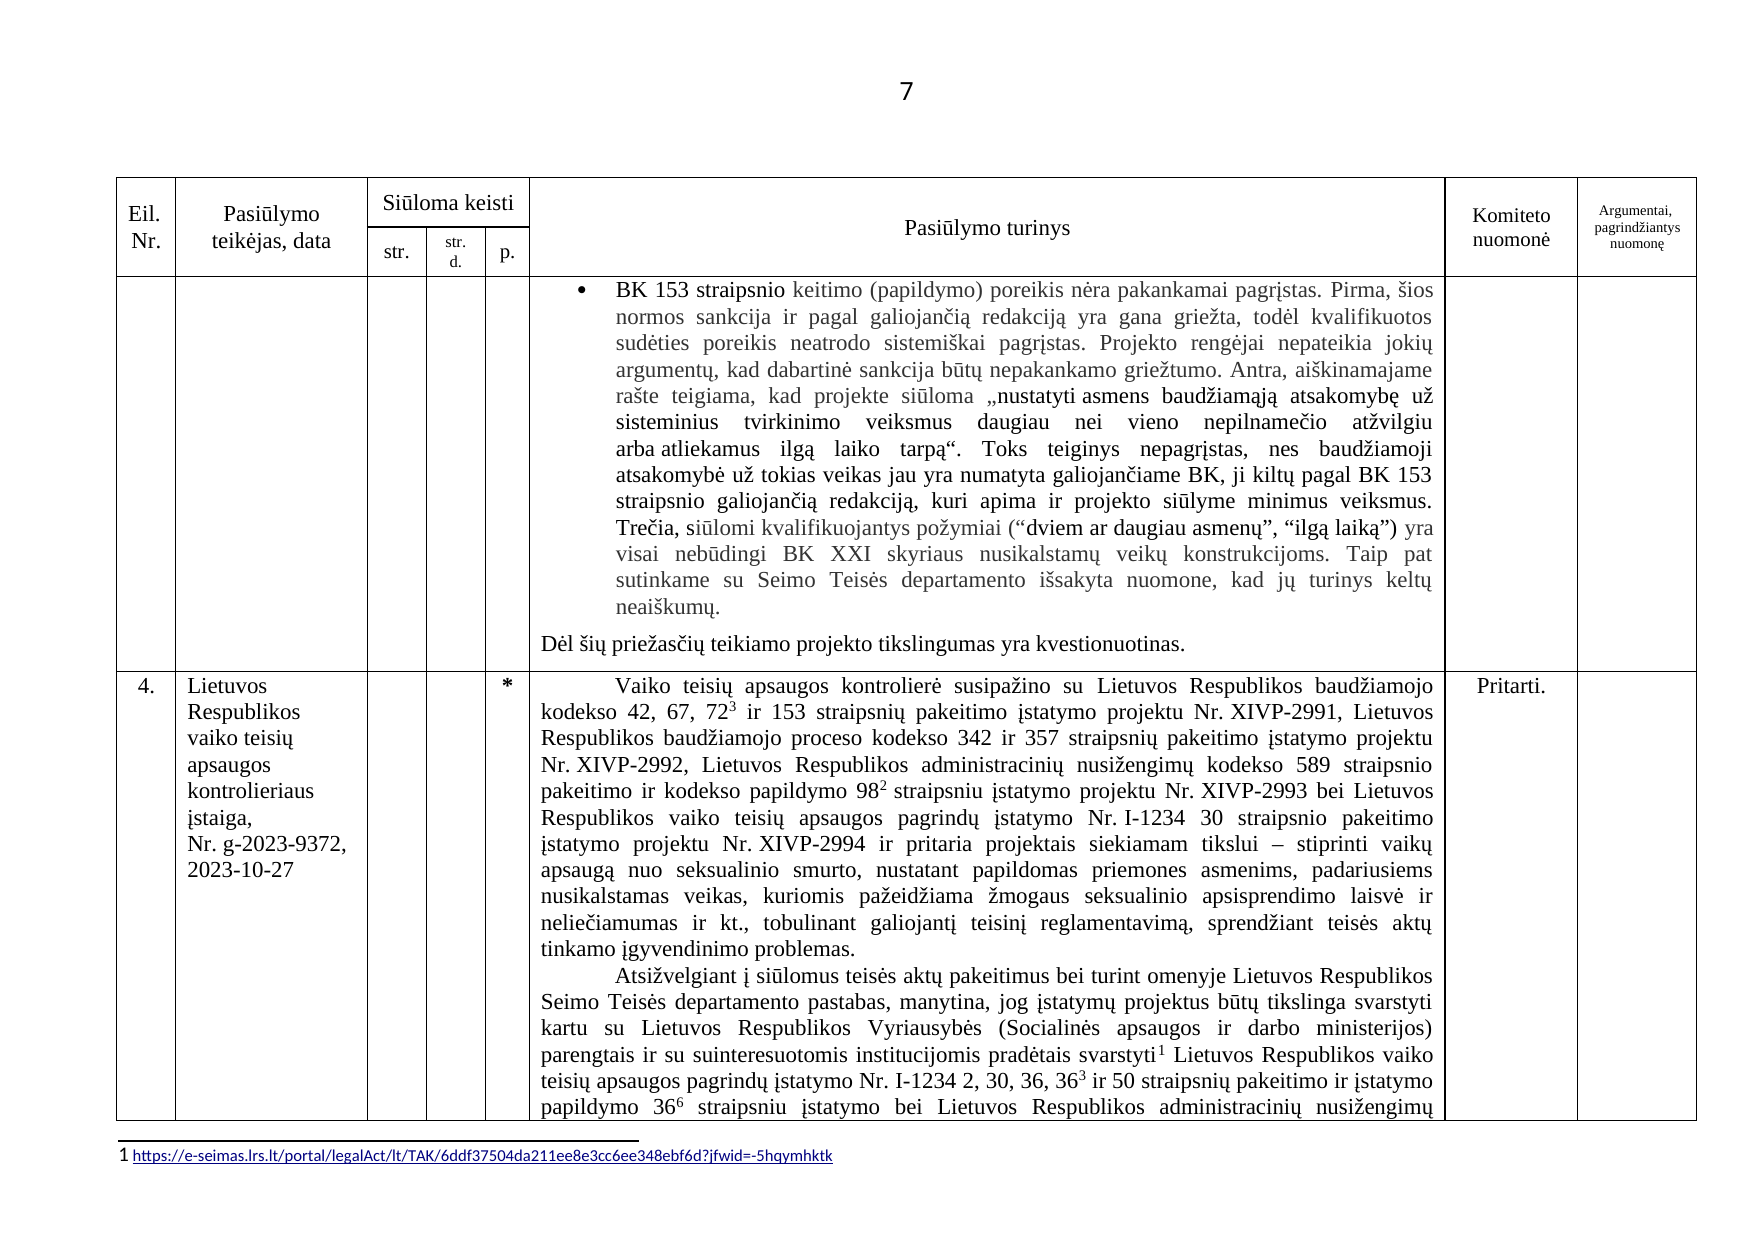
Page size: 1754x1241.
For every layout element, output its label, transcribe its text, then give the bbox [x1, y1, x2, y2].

table_cell * [486, 672, 529, 1120]
table_cell [427, 277, 485, 671]
table_cell [1578, 672, 1696, 1120]
table_cell [117, 277, 175, 671]
table_header Siūloma keisti [368, 178, 529, 226]
table_cell [427, 672, 485, 1120]
table_cell Lietuvos Respublikos vaiko teisių apsaugos kontrolieriaus įstaiga, Nr. g-2023-9372, 2023-10-27 [176, 672, 367, 1120]
table_cell str. d. [427, 228, 485, 276]
table_header Komiteto nuomonė [1446, 178, 1577, 276]
table_cell Iš esmės pritardami 2023-07-12 Lietuvos Respublikos Seimo kanceliarijos Teisės departamento pateiktoms išvadoms dėl projekto Nr. XIVP-2991, manome, kad: BK 42, 67, 72-4 straipsnių keitimo tikslingumas kelia abejonių. Nukentėjusiųjų apsaugos aspektu pranešimas apie darbo vietos pakeitimą nėra efektyvi apsaugos priemonė, nes darbo vietos (t. y., darbdavio pavadinimo, jo adreso) indikacija savaime niekaip neriboja potencialaus kaltininko kontakto su nukentėjusiuoju. Apsaugos efektas galimas nebent potencialių aukų atžvilgiu, bet vis tiek neaišku, kodėl siūloma įpareigoti pranešti tik apie darbo vietos pakeitimą, neapimant įsidarbinimo pirmą kartą ar po pertraukos, ar papildomo darbo kitoje darbovietėje, dirbant savarankiškai ar pan. Be to, valstybės institucijoms ir pagal galiojantį teisinį reguliavimą tampa žinoma apie darbo santykių pradžią ar pabaigą. BK 153 straipsnio keitimo (papildymo) poreikis nėra pakankamai pagrįstas. Pirma, šios normos sankcija ir pagal galiojančią redakciją yra gana griežta, todėl kvalifikuotos sudėties poreikis neatrodo sistemiškai pagrįstas. Projekto rengėjai nepateikia jokių argumentų, kad dabartinė sankcija būtų nepakankamo griežtumo. Antra, aiškinamajame rašte teigiama, kad projekte siūloma „nustatyti asmens baudžiamąją atsakomybę už sisteminius tvirkinimo veiksmus daugiau nei vieno nepilnamečio atžvilgiu arba atliekamus ilgą laiko tarpą“. Toks teiginys nepagrįstas, nes baudžiamoji atsakomybė už tokias veikas jau yra numatyta galiojančiame BK, ji kiltų pagal BK 153 straipsnio galiojančią redakciją, kuri apima ir projekto siūlyme minimus veiksmus. Trečia, siūlomi kvalifikuojantys požymiai (“dviem ar daugiau asmenų”, “ilgą laiką”) yra visai nebūdingi BK XXI skyriaus nusikalstamų veikų konstrukcijoms. Taip pat sutinkame su Seimo Teisės departamento išsakyta nuomone, kad jų turinys keltų neaiškumų. Dėl šių priežasčių teikiamo projekto tikslingumas yra kvestionuotinas. [530, 277, 1444, 671]
table_cell [368, 277, 426, 671]
table_header Eil. Nr. [117, 178, 175, 276]
table_cell [176, 277, 367, 671]
table_cell Vaiko teisių apsaugos kontrolierė susipažino su Lietuvos Respublikos baudžiamojo kodekso 42, 67, 723 ir 153 straipsnių pakeitimo įstatymo projektu Nr. XIVP-2991, Lietuvos Respublikos baudžiamojo proceso kodekso 342 ir 357 straipsnių pakeitimo įstatymo projektu Nr. XIVP-2992, Lietuvos Respublikos administracinių nusižengimų kodekso 589 straipsnio pakeitimo ir kodekso papildymo 982 straipsniu įstatymo projektu Nr. XIVP-2993 bei Lietuvos Respublikos vaiko teisių apsaugos pagrindų įstatymo Nr. I-1234 30 straipsnio pakeitimo įstatymo projektu Nr. XIVP-2994 ir pritaria projektais siekiamam tikslui – stiprinti vaikų apsaugą nuo seksualinio smurto, nustatant papildomas priemones asmenims, padariusiems nusikalstamas veikas, kuriomis pažeidžiama žmogaus seksualinio apsisprendimo laisvė ir neliečiamumas ir kt., tobulinant galiojantį teisinį reglamentavimą, sprendžiant teisės aktų tinkamo įgyvendinimo problemas. Atsižvelgiant į siūlomus teisės aktų pakeitimus bei turint omenyje Lietuvos Respublikos Seimo Teisės departamento pastabas, manytina, jog įstatymų projektus būtų tikslinga svarstyti kartu su Lietuvos Respublikos Vyriausybės (Socialinės apsaugos ir darbo ministerijos) parengtais ir su suinteresuotomis institucijomis pradėtais svarstyti Lietuvos Respublikos vaiko teisių apsaugos pagrindų įstatymo Nr. I-1234 2, 30, 36, 363 ir 50 straipsnių pakeitimo ir įstatymo papildymo 366 straipsniu įstatymo bei Lietuvos Respublikos administracinių nusižengimų [530, 672, 1444, 1120]
table_cell str. [368, 228, 426, 276]
table_header Pasiūlymo teikėjas, data [176, 178, 367, 276]
table_cell 4. [117, 672, 175, 1120]
table_cell [1578, 277, 1696, 671]
table_cell [486, 277, 529, 671]
table_cell Pritarti. [1446, 672, 1577, 1120]
table_header Argumentai, pagrindžiantys nuomonę [1578, 178, 1696, 276]
table_cell [1446, 277, 1577, 671]
table_cell p. [486, 228, 529, 276]
table_header Pasiūlymo turinys [530, 178, 1444, 276]
table_cell [368, 672, 426, 1120]
